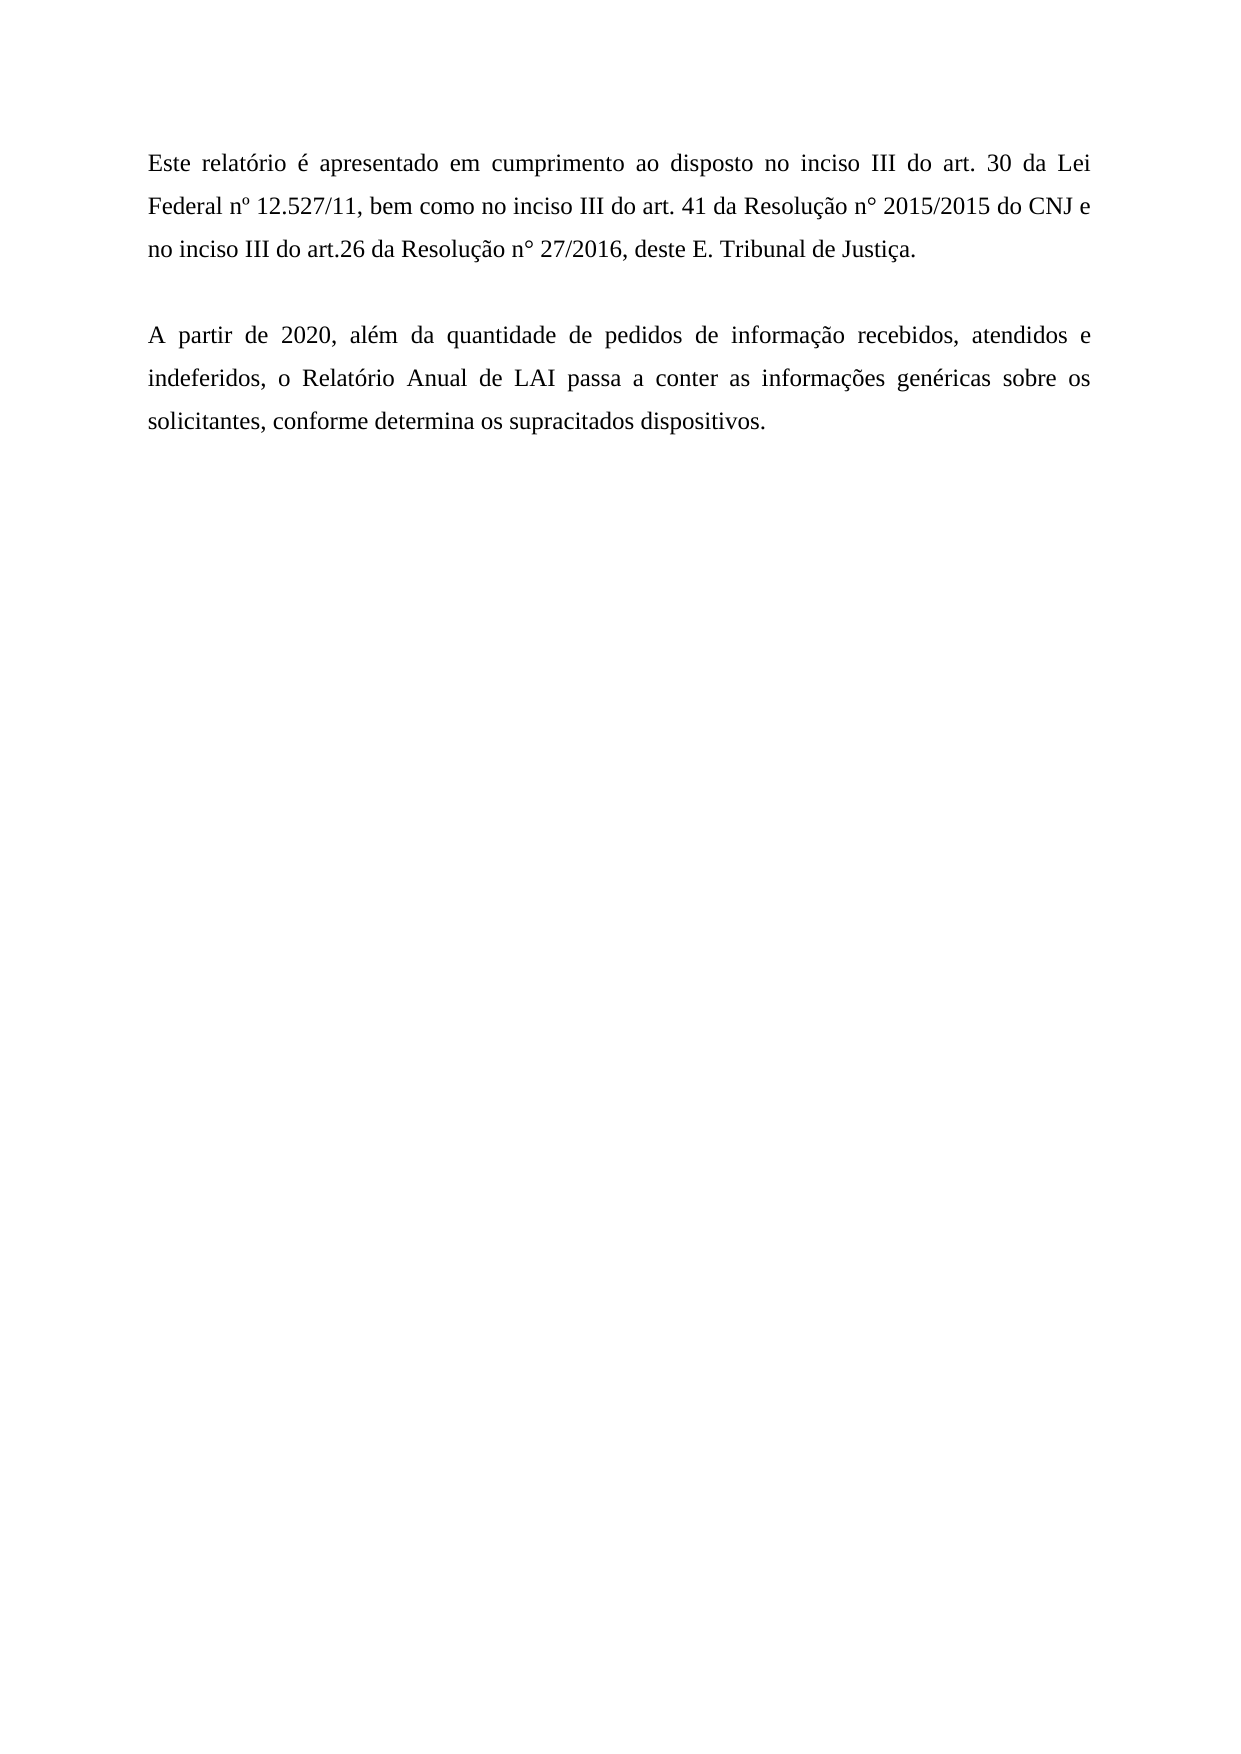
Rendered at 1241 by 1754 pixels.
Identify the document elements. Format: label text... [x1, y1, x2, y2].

text Este relatório é apresentado em cumprimento ao disposto no inciso III do art. 30 da Lei Federal nº 12.527/11, bem como no inciso III do art. 41 da Resolução n° 2015/2015 do CNJ e no inciso III do art.26 da Resolução n° 27/2016, deste E. Tribunal de Justiça. [148, 148, 1092, 263]
text A partir de 2020, além da quantidade de pedidos de informação recebidos, atendidos e indeferidos, o Relatório Anual de LAI passa a conter as informações genéricas sobre os solicitantes, conforme determina os supracitados dispositivos. [148, 320, 1092, 435]
